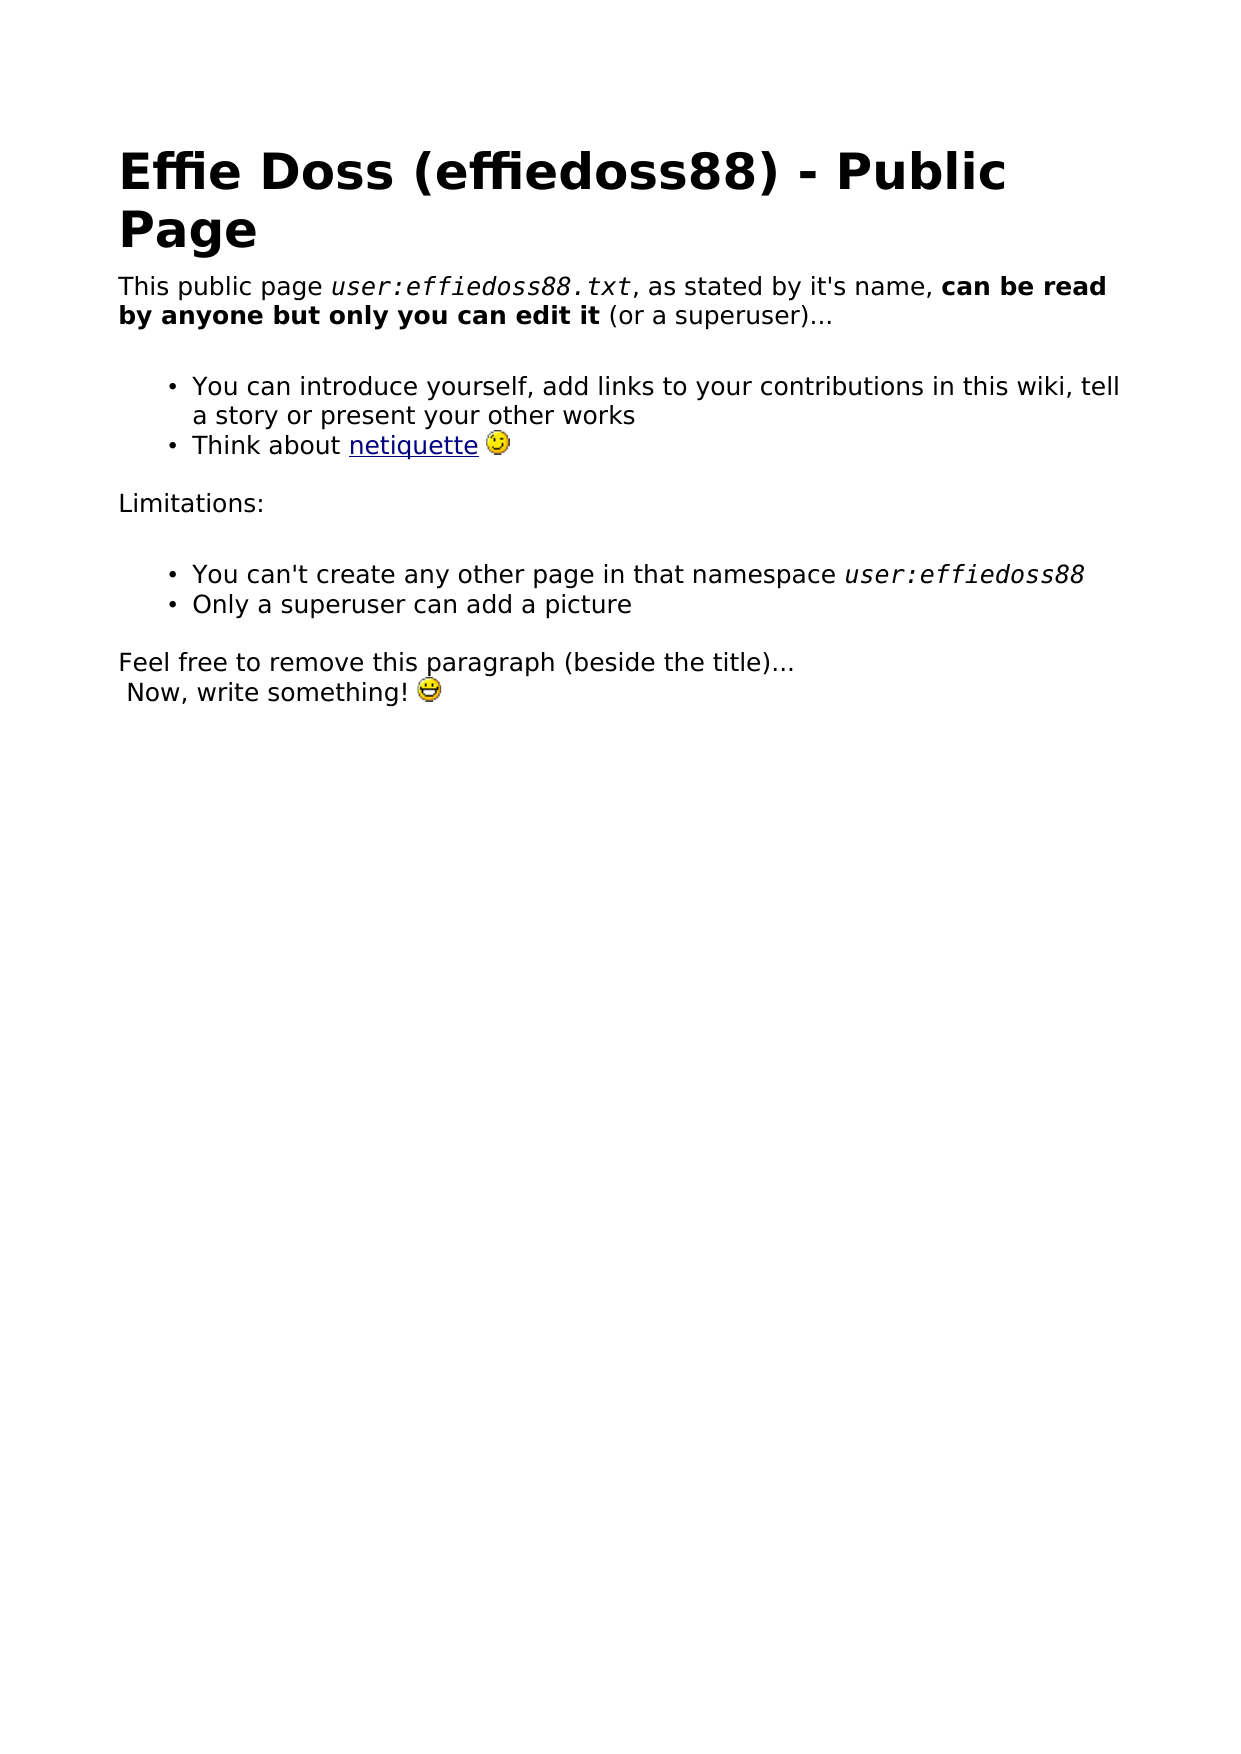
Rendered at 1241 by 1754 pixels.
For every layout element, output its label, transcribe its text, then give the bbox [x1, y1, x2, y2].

list Think about netiquette [177, 431, 1122, 460]
picture [417, 677, 442, 702]
subtitle Effie Doss (effiedoss88) - Public Page [118, 143, 1122, 259]
picture [486, 430, 510, 455]
list You can't create any other page in that namespace user:effiedoss88 [177, 561, 1122, 590]
text Limitations: [118, 489, 1122, 519]
list Only a superuser can add a picture [177, 590, 1122, 619]
text This public page user:effiedoss88.txt, as stated by it's name, can be read by anyone but only you can edit it (or a superuser)... [118, 272, 1122, 330]
text Feel free to remove this paragraph (beside the title)... Now, write something! [118, 648, 1122, 707]
list You can introduce yourself, add links to your contributions in this wiki, tell a story or present your other works [177, 372, 1122, 431]
